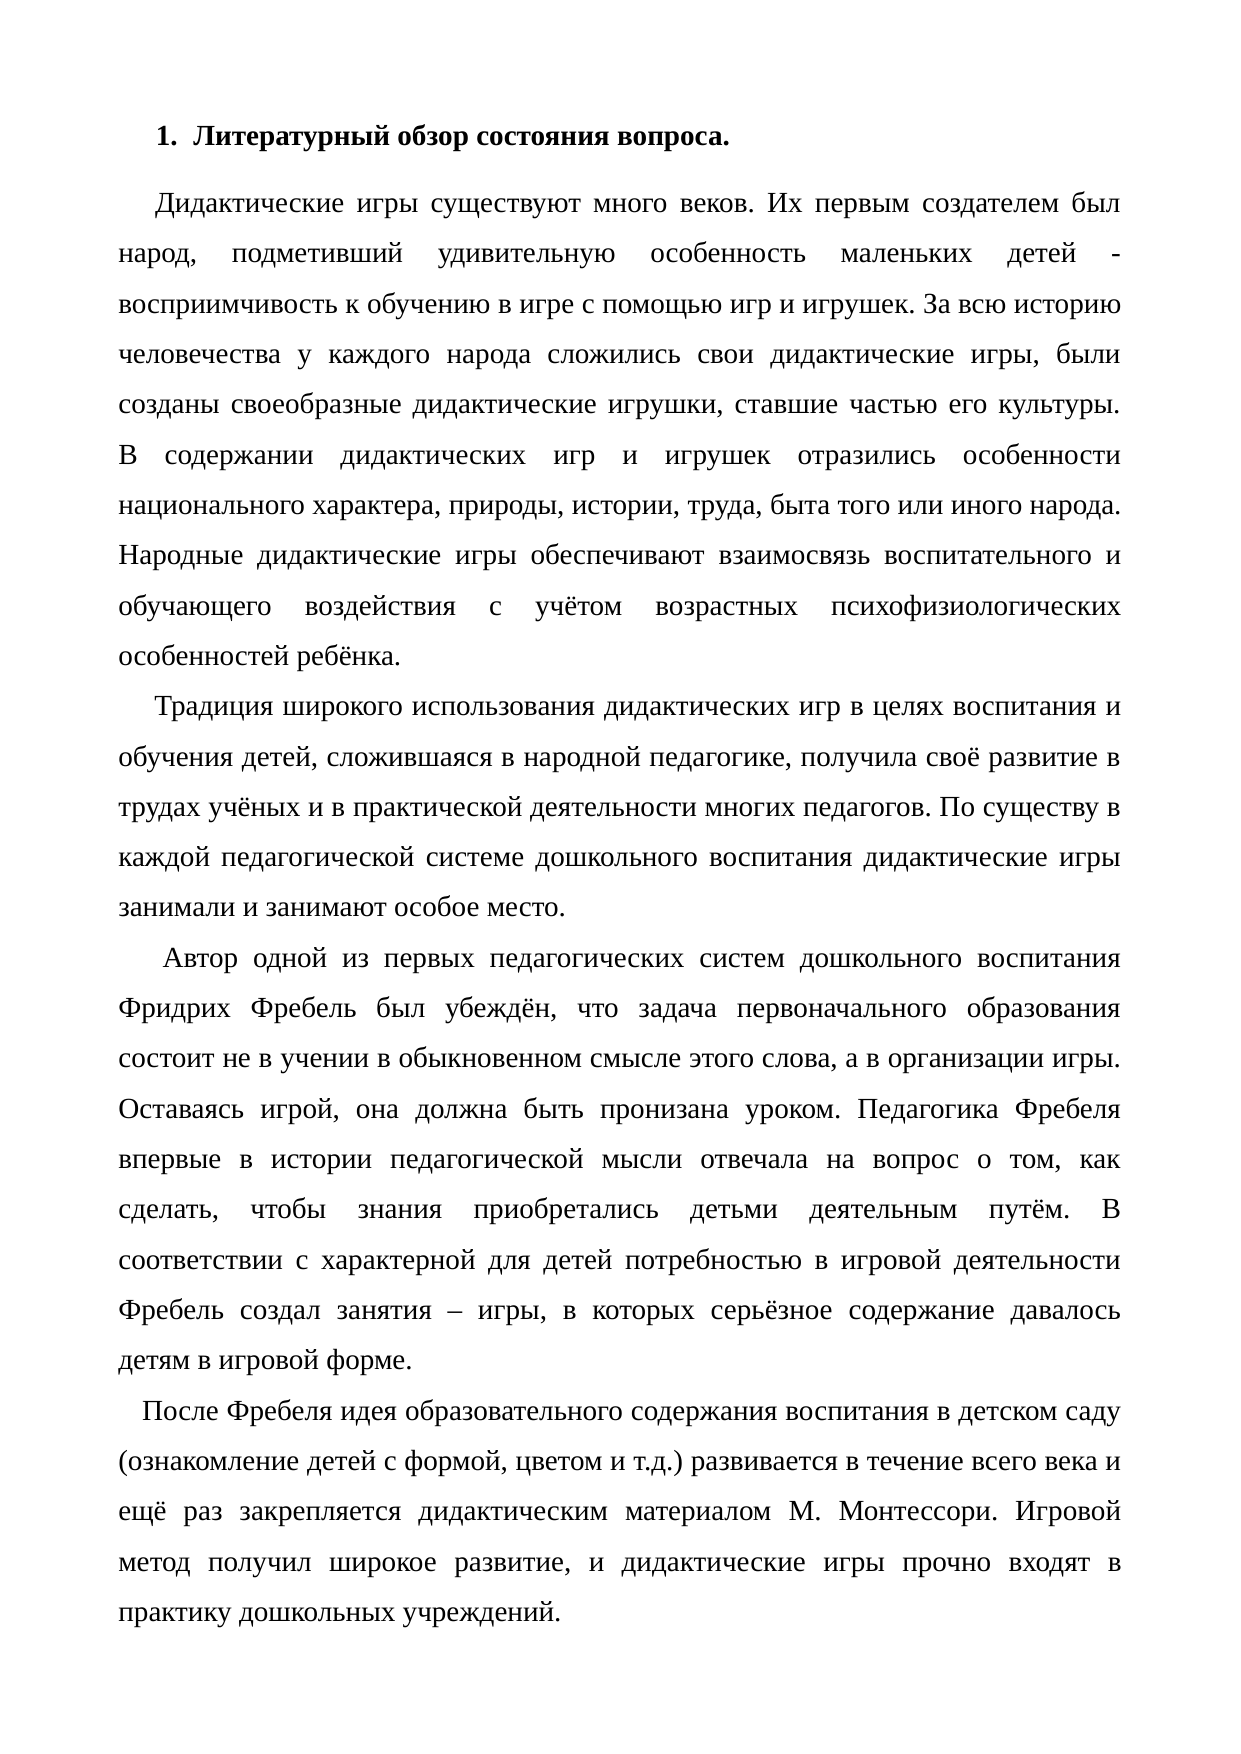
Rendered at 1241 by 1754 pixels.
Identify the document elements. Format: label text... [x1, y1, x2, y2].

text Автор одной из первых педагогических систем дошкольного воспитания Фридрих Фребель был убеждён, что задача первоначального образования состоит не в учении в обыкновенном смысле этого слова, а в организации игры. Оставаясь игрой, она должна быть пронизана уроком. Педагогика Фребеля впервые в истории педагогической мысли отвечала на вопрос о том, как сделать, чтобы знания приобретались детьми деятельным путём. В соответствии с характерной для детей потребностью в игровой деятельности Фребель создал занятия – игры, в которых серьёзное содержание давалось детям в игровой форме. [118, 940, 1122, 1376]
list Литературный обзор состояния вопроса. [156, 118, 1122, 152]
text Традиция широкого использования дидактических игр в целях воспитания и обучения детей, сложившаяся в народной педагогике, получила своё развитие в трудах учёных и в практической деятельности многих педагогов. По существу в каждой педагогической системе дошкольного воспитания дидактические игры занимали и занимают особое место. [118, 688, 1122, 923]
text Дидактические игры существуют много веков. Их первым создателем был народ, подметивший удивительную особенность маленьких детей - восприимчивость к обучению в игре с помощью игр и игрушек. За всю историю человечества у каждого народа сложились свои дидактические игры, были созданы своеобразные дидактические игрушки, ставшие частью его культуры. В содержании дидактических игр и игрушек отразились особенности национального характера, природы, истории, труда, быта того или иного народа. Народные дидактические игры обеспечивают взаимосвязь воспитательного и обучающего воздействия с учётом возрастных психофизиологических особенностей ребёнка. [118, 185, 1122, 672]
text После Фребеля идея образовательного содержания воспитания в детском саду (ознакомление детей с формой, цветом и т.д.) развивается в течение всего века и ещё раз закрепляется дидактическим материалом М. Монтессори. Игровой метод получил широкое развитие, и дидактические игры прочно входят в практику дошкольных учреждений. [118, 1393, 1122, 1627]
